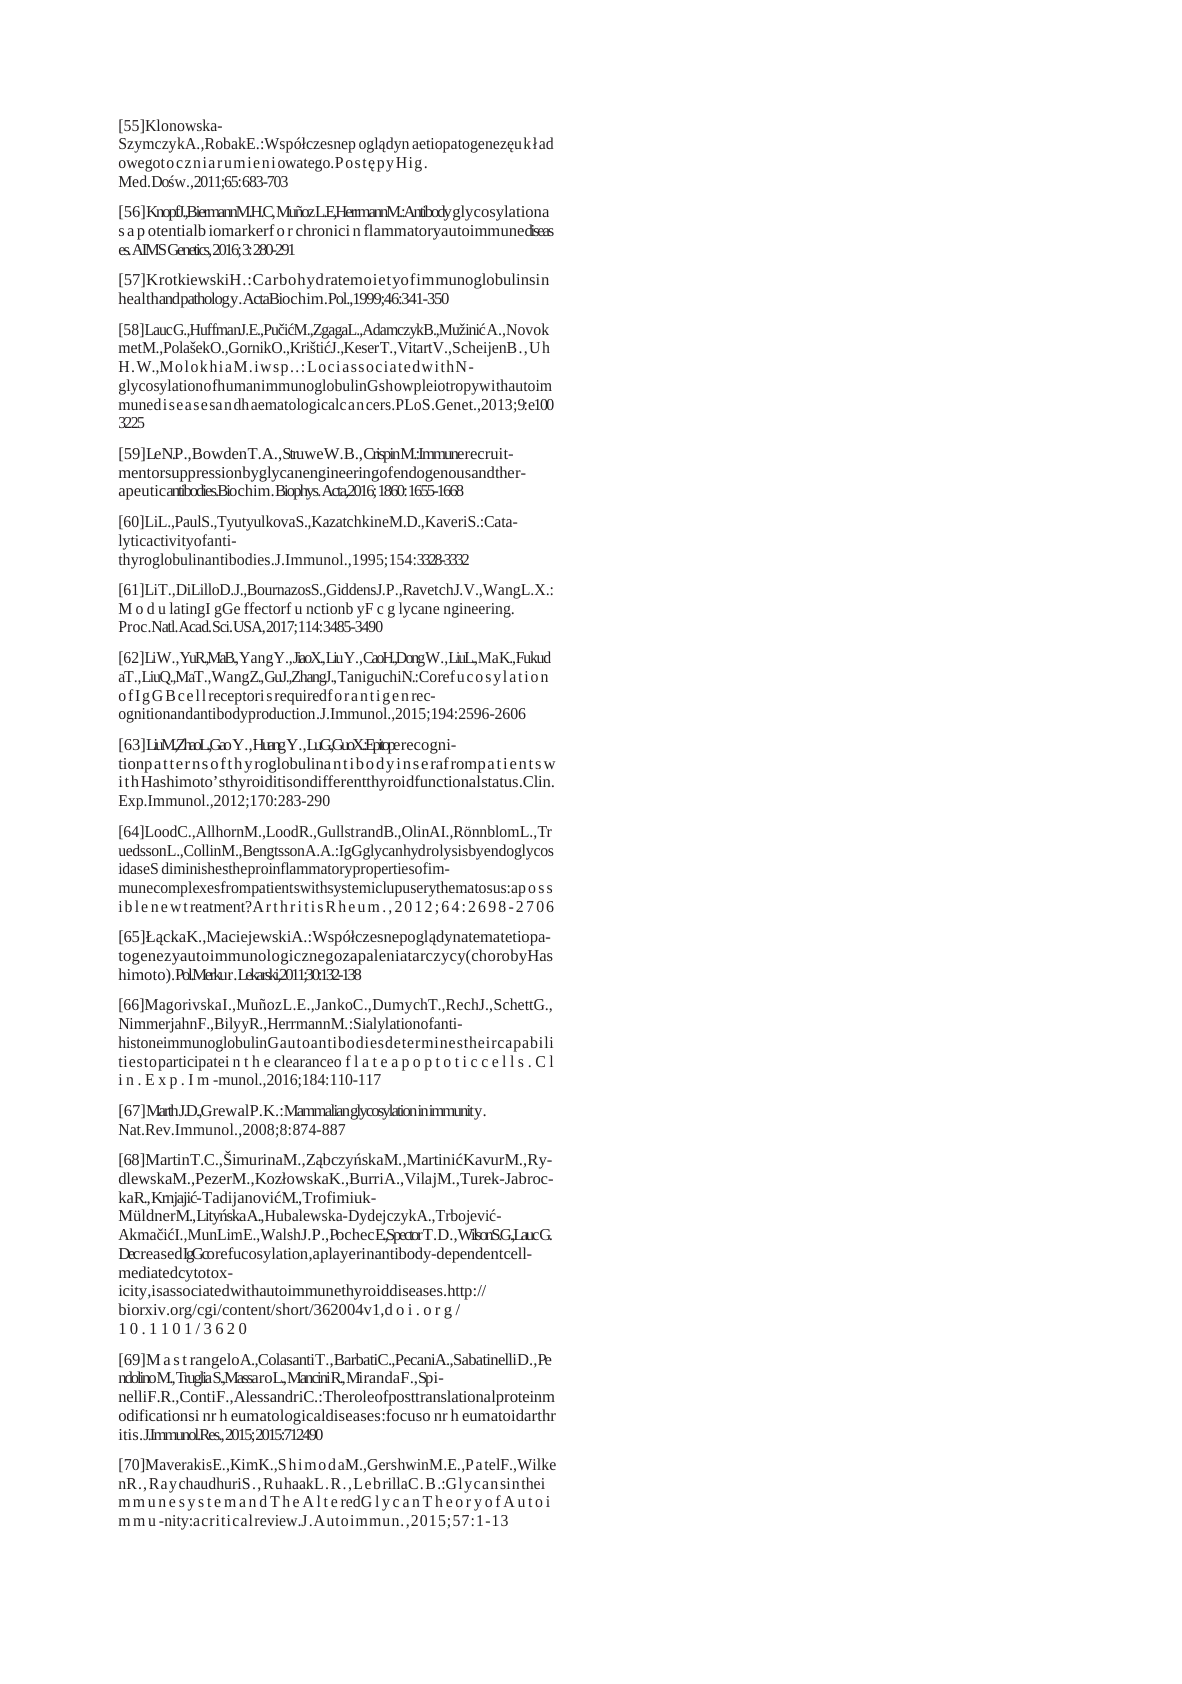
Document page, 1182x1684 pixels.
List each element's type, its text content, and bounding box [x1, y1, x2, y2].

text [69]MastrangeloA.,ColasantiT.,BarbatiC.,PecaniA.,SabatinelliD.,PendolinoM.,TrugliaS.,MassaroL.,ManciniR.,MirandaF.,Spi-nelliF.R.,ContiF.,AlessandriC.:Theroleofposttranslationalproteinmodificationsinrheumatologicaldiseases:focusonrheumatoidarthritis.J.Immunol.Res.,2015;2015:712490 [118, 1350, 557, 1444]
text Proc.Natl.Acad.Sci.USA,2017;114:3485-3490 [118, 618, 421, 637]
text [61]LiT.,DiLilloD.J.,BournazosS.,GiddensJ.P.,RavetchJ.V.,WangL.X.:ModulatingIgGeffectorfunctionbyFcglycanengineering. [118, 580, 556, 618]
text [65]ŁąckaK.,MaciejewskiA.:Współczesnepoglądynatematetiopa-togenezyautoimmunologicznegozapaleniatarczycy(chorobyHashimoto).Pol.Merkur.Lekarski,2011;30:132-138 [118, 928, 556, 984]
text [56]KnopfJ.,BiermannM.H.C,MuñozL.E,HerrmannM.:Antibodyglycosylationasapotentialbiomarkerforchronicinflammatoryautoimmunediseases.AIMSGenetics,2016;3:280-291 [118, 203, 557, 259]
text [70]MaverakisE.,KimK.,ShimodaM.,GershwinM.E.,PatelF.,WilkenR.,RaychaudhuriS.,RuhaakL.R.,LebrillaC.B.:GlycansintheimmunesystemandTheAlteredGlycanTheoryofAutoimmu-nity:acriticalreview.J.Autoimmun.,2015;57:1-13 [118, 1455, 557, 1530]
text [59]LeN.P.,BowdenT.A.,StruweW.B.,CrispinM.:Immunerecruit-mentorsuppressionbyglycanengineeringofendogenousandther-apeuticantibodies.Biochim.Biophys.Acta,2016;1860:1655-1668 [118, 444, 556, 501]
text [55]Klonowska-SzymczykA.,RobakE.:Współczesnepoglądynaetiopatogenezęukładowegotoczniarumieniowatego.PostępyHig. [118, 116, 556, 172]
text [62]LiW.,YuR.,MaB.,YangY.,JiaoX.,LiuY.,CaoH.,DongW.,LiuL.,MaK.,FukudaT.,LiuQ.,MaT.,WangZ.,GuJ.,ZhangJ.,TaniguchiN.:CorefucosylationofIgGBcellreceptorisrequiredforantigenrec-ognitionandantibodyproduction.J.Immunol.,2015;194:2596-2606 [118, 648, 556, 723]
text Med.Dośw.,2011;65:683-703 [118, 172, 303, 191]
text [64]LoodC.,AllhornM.,LoodR.,GullstrandB.,OlinAI.,RönnblomL.,TruedssonL.,CollinM.,BengtssonA.A.:IgGglycanhydrolysisbyendoglycosidaseSdiminishestheproinflammatorypropertiesofim-munecomplexesfrompatientswithsystemiclupuserythematosus:apossiblenewtreatment?ArthritisRheum.,2012;64:2698-2706 [118, 822, 556, 916]
text [63]LiuM.,ZhaoL.,GaoY.,HuangY.,LuG.,GuoX.:Epitoperecogni-tionpatternsofthyroglobulinantibodyinserafrompatientswithHashimoto’sthyroiditisondifferentthyroidfunctionalstatus.Clin. [118, 735, 556, 792]
text [57]KrotkiewskiH.:Carbohydratemoietyofimmunoglobulinsinhealthandpathology.ActaBiochim.Pol.,1999;46:341-350 [118, 271, 556, 308]
text Nat.Rev.Immunol.,2008;8:874-887 [118, 1120, 348, 1139]
text Exp.Immunol.,2012;170:283-290 [118, 792, 334, 810]
text [60]LiL.,PaulS.,TyutyulkovaS.,KazatchkineM.D.,KaveriS.:Cata-lyticactivityofanti-thyroglobulinantibodies.J.Immunol.,1995;154:3328-3332 [118, 512, 556, 569]
text [67]MarthJ.D.,GrewalP.K.:Mammalianglycosylationinimmunity. [118, 1101, 556, 1120]
text [58]LaucG.,HuffmanJ.E.,PučićM.,ZgagaL.,AdamczykB.,MužinićA.,NovokmetM.,PolašekO.,GornikO.,KrištićJ.,KeserT.,VitartV.,ScheijenB.,UhH.W.,MolokhiaM.iwsp..:LociassociatedwithN-glycosylationofhumanimmunoglobulinGshowpleiotropywithautoimmunediseasesandhaematologicalcancers.PLoS.Genet.,2013;9:e1003225 [118, 320, 557, 433]
text [68]MartinT.C.,ŠimurinaM.,ZąbczyńskaM.,MartinićKavurM.,Ry-dlewskaM.,PezerM.,KozłowskaK.,BurriA.,VilajM.,Turek-Jabroc-kaR.,Krnjajić-TadijanovićM.,Trofimiuk-MüldnerM.,LityńskaA.,Hubalewska-DydejczykA.,Trbojević-AkmačićI.,MunLimE.,WalshJ.P.,PochecE.,SpectorT.D.,WilsonS.G.,LaucG.DecreasedIgGcorefucosylation,aplayerinantibody-dependentcell-mediatedcytotox-icity,isassociatedwithautoimmunethyroiddiseases.http://biorxiv.org/cgi/content/short/362004v1,doi.org/10.1101/3620 [118, 1151, 556, 1338]
text [66]MagorivskaI.,MuñozL.E.,JankoC.,DumychT.,RechJ.,SchettG.,NimmerjahnF.,BilyyR.,HerrmannM.:Sialylationofanti-histoneimmunoglobulinGautoantibodiesdeterminestheircapabilitiestoparticipateintheclearanceoflateapoptoticcells.Clin.Exp.Im-munol.,2016;184:110-117 [118, 996, 556, 1089]
